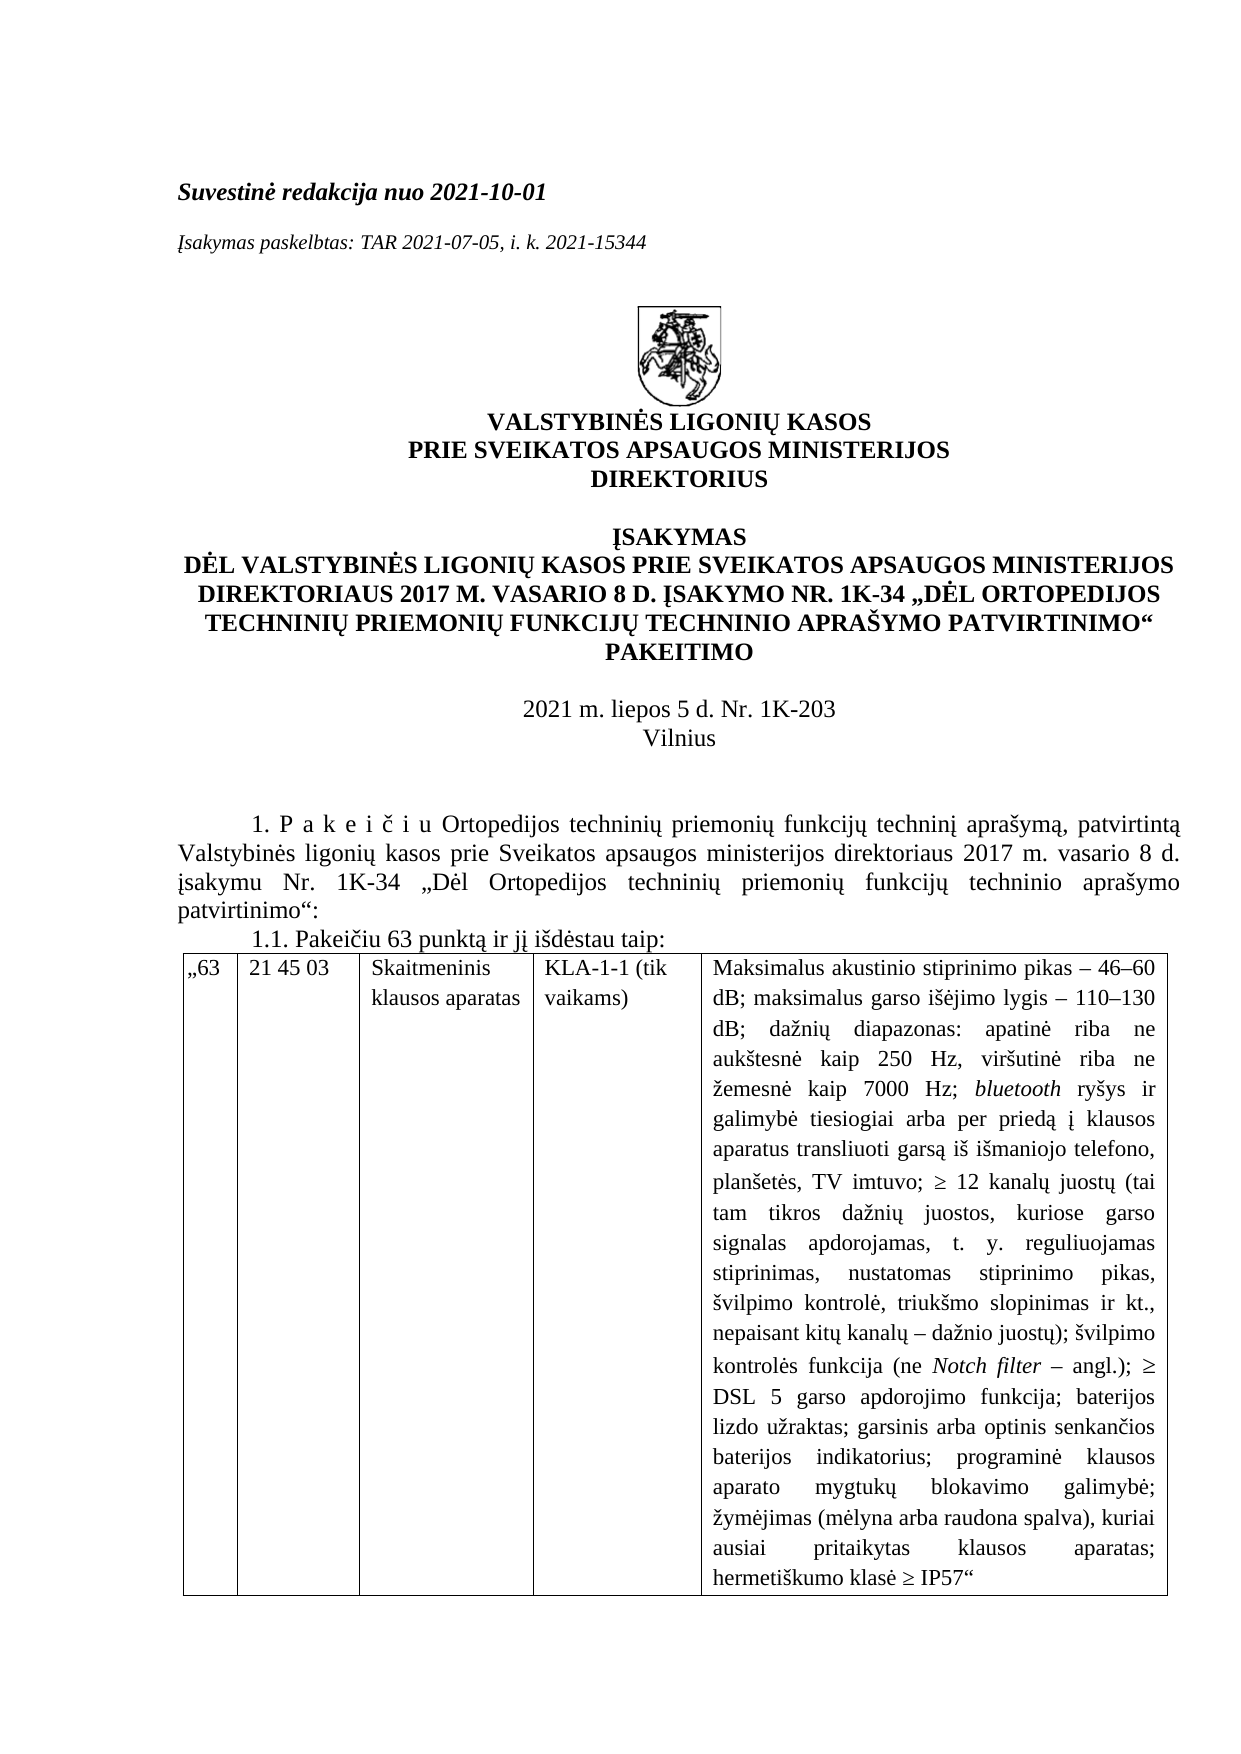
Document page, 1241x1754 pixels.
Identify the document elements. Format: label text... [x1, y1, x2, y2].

text DĖL VALSTYBINĖS LIGONIŲ KASOS PRIE SVEIKATOS APSAUGOS MINISTERIJOS DIREKTORIAUS 2017 M. VASARIO 8 D. ĮSAKYMO NR. 1K-34 „DĖL ORTOPEDIJOS TECHNINIŲ PRIEMONIŲ FUNKCIJŲ TECHNINIO APRAŠYMO PATVIRTINIMO“ PAKEITIMO [177, 551, 1181, 666]
table_header 21 45 03 [238, 954, 359, 1594]
text 1.1. Pakeičiu 63 punktą ir jį išdėstau taip: [177, 924, 1181, 953]
text Suvestinė redakcija nuo 2021-10-01 [177, 177, 1181, 206]
text VALSTYBINĖS LIGONIŲ KASOS [177, 407, 1181, 436]
table_header Skaitmeninis klausos aparatas [360, 954, 533, 1594]
text PRIE SVEIKATOS APSAUGOS MINISTERIJOS [177, 436, 1181, 464]
text ĮSAKYMAS [177, 522, 1181, 551]
text Vilnius [177, 723, 1181, 752]
text 1. P a k e i č i u Ortopedijos techninių priemonių funkcijų techninį aprašymą, patvirtintą Valstybinės ligonių kasos prie Sveikatos apsaugos ministerijos direktoriaus 2017 m. vasario 8 d. įsakymu Nr. 1K-34 „Dėl Ortopedijos techninių priemonių funkcijų techninio aprašymo patvirtinimo“: [177, 809, 1181, 924]
table_header Maksimalus akustinio stiprinimo pikas – 46‒60 dB; maksimalus garso išėjimo lygis – 110‒130 dB; dažnių diapazonas: apatinė riba ne aukštesnė kaip 250 Hz, viršutinė riba ne žemesnė kaip 7000 Hz; bluetooth ryšys ir galimybė tiesiogiai arba per priedą į klausos aparatus transliuoti garsą iš išmaniojo telefono, planšetės, TV imtuvo; ≥ 12 kanalų juostų (tai tam tikros dažnių juostos, kuriose garso signalas apdorojamas, t. y. reguliuojamas stiprinimas, nustatomas stiprinimo pikas, švilpimo kontrolė, triukšmo slopinimas ir kt., nepaisant kitų kanalų ‒ dažnio juostų); švilpimo kontrolės funkcija (ne Notch filter ‒ angl.); ≥ DSL 5 garso apdorojimo funkcija; baterijos lizdo užraktas; garsinis arba optinis senkančios baterijos indikatorius; programinė klausos aparato mygtukų blokavimo galimybė; žymėjimas (mėlyna arba raudona spalva), kuriai ausiai pritaikytas klausos aparatas; hermetiškumo klasė ≥ IP57“ [702, 954, 1167, 1594]
table_header „63 [184, 954, 237, 1594]
text Įsakymas paskelbtas: TAR 2021-07-05, i. k. 2021-15344 [177, 230, 1181, 254]
table_header KLA-1-1 (tik vaikams) [534, 954, 701, 1594]
text 2021 m. liepos 5 d. Nr. 1K-203 [177, 694, 1181, 723]
text DIREKTORIUS [177, 464, 1181, 493]
